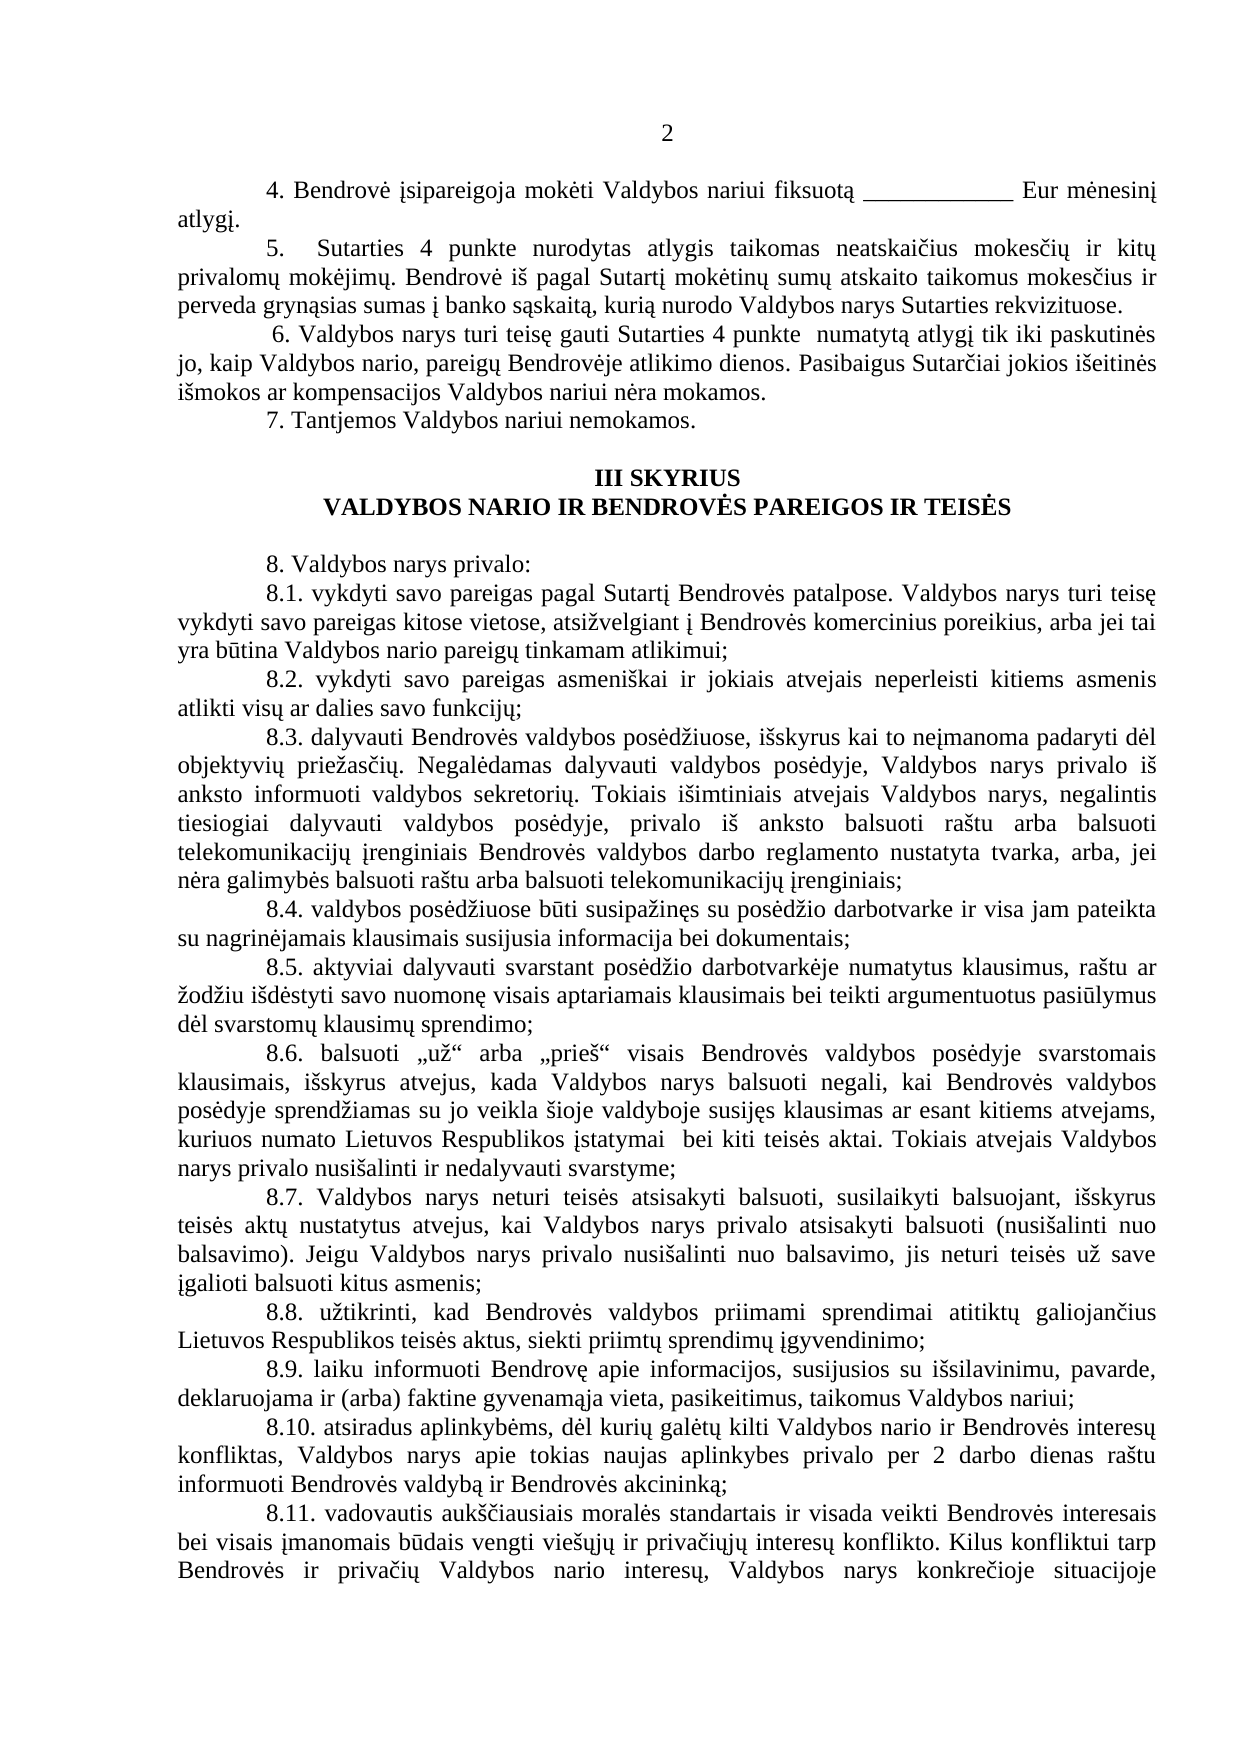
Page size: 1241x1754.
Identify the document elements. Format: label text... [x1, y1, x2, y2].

text 7. Tantjemos Valdybos nariui nemokamos. [177, 406, 1157, 434]
text 8.5. aktyviai dalyvauti svarstant posėdžio darbotvarkėje numatytus klausimus, raštu ar žodžiu išdėstyti savo nuomonę visais aptariamais klausimais bei teikti argumentuotus pasiūlymus dėl svarstomų klausimų sprendimo; [177, 952, 1157, 1038]
text 8.6. balsuoti „už“ arba „prieš“ visais Bendrovės valdybos posėdyje svarstomais klausimais, išskyrus atvejus, kada Valdybos narys balsuoti negali, kai Bendrovės valdybos posėdyje sprendžiamas su jo veikla šioje valdyboje susijęs klausimas ar esant kitiems atvejams, kuriuos numato Lietuvos Respublikos įstatymai bei kiti teisės aktai. Tokiais atvejais Valdybos narys privalo nusišalinti ir nedalyvauti svarstyme; [177, 1038, 1157, 1182]
text 8. Valdybos narys privalo: [177, 549, 1157, 578]
text 8.1. vykdyti savo pareigas pagal Sutartį Bendrovės patalpose. Valdybos narys turi teisę vykdyti savo pareigas kitose vietose, atsižvelgiant į Bendrovės komercinius poreikius, arba jei tai yra būtina Valdybos nario pareigų tinkamam atlikimui; [177, 578, 1157, 664]
text 5. Sutarties 4 punkte nurodytas atlygis taikomas neatskaičius mokesčių ir kitų privalomų mokėjimų. Bendrovė iš pagal Sutartį mokėtinų sumų atskaito taikomus mokesčius ir perveda grynąsias sumas į banko sąskaitą, kurią nurodo Valdybos narys Sutarties rekvizituose. [177, 233, 1157, 319]
text III SKYRIUS [177, 463, 1157, 492]
text 8.2. vykdyti savo pareigas asmeniškai ir jokiais atvejais neperleisti kitiems asmenis atlikti visų ar dalies savo funkcijų; [177, 664, 1157, 722]
text 8.8. užtikrinti, kad Bendrovės valdybos priimami sprendimai atitiktų galiojančius Lietuvos Respublikos teisės aktus, siekti priimtų sprendimų įgyvendinimo; [177, 1297, 1157, 1354]
text 8.7. Valdybos narys neturi teisės atsisakyti balsuoti, susilaikyti balsuojant, išskyrus teisės aktų nustatytus atvejus, kai Valdybos narys privalo atsisakyti balsuoti (nusišalinti nuo balsavimo). Jeigu Valdybos narys privalo nusišalinti nuo balsavimo, jis neturi teisės už save įgalioti balsuoti kitus asmenis; [177, 1182, 1157, 1297]
text 8.11. vadovautis aukščiausiais moralės standartais ir visada veikti Bendrovės interesais bei visais įmanomais būdais vengti viešųjų ir privačiųjų interesų konflikto. Kilus konfliktui tarp Bendrovės ir privačių Valdybos nario interesų, Valdybos narys konkrečioje situacijoje [177, 1498, 1157, 1584]
text 6. Valdybos narys turi teisę gauti Sutarties 4 punkte numatytą atlygį tik iki paskutinės jo, kaip Valdybos nario, pareigų Bendrovėje atlikimo dienos. Pasibaigus Sutarčiai jokios išeitinės išmokos ar kompensacijos Valdybos nariui nėra mokamos. [177, 319, 1157, 406]
text 4. Bendrovė įsipareigoja mokėti Valdybos nariui fiksuotą ____________ Eur mėnesinį atlygį. [177, 176, 1157, 233]
text 8.10. atsiradus aplinkybėms, dėl kurių galėtų kilti Valdybos nario ir Bendrovės interesų konfliktas, Valdybos narys apie tokias naujas aplinkybes privalo per 2 darbo dienas raštu informuoti Bendrovės valdybą ir Bendrovės akcininką; [177, 1412, 1157, 1498]
text 8.9. laiku informuoti Bendrovę apie informacijos, susijusios su išsilavinimu, pavarde, deklaruojama ir (arba) faktine gyvenamąja vieta, pasikeitimus, taikomus Valdybos nariui; [177, 1354, 1157, 1412]
text VALDYBOS NARIO IR BENDROVĖS PAREIGOS IR TEISĖS [177, 492, 1157, 521]
text 8.3. dalyvauti Bendrovės valdybos posėdžiuose, išskyrus kai to neįmanoma padaryti dėl objektyvių priežasčių. Negalėdamas dalyvauti valdybos posėdyje, Valdybos narys privalo iš anksto informuoti valdybos sekretorių. Tokiais išimtiniais atvejais Valdybos narys, negalintis tiesiogiai dalyvauti valdybos posėdyje, privalo iš anksto balsuoti raštu arba balsuoti telekomunikacijų įrenginiais Bendrovės valdybos darbo reglamento nustatyta tvarka, arba, jei nėra galimybės balsuoti raštu arba balsuoti telekomunikacijų įrenginiais; [177, 722, 1157, 894]
text 8.4. valdybos posėdžiuose būti susipažinęs su posėdžio darbotvarke ir visa jam pateikta su nagrinėjamais klausimais susijusia informacija bei dokumentais; [177, 894, 1157, 952]
